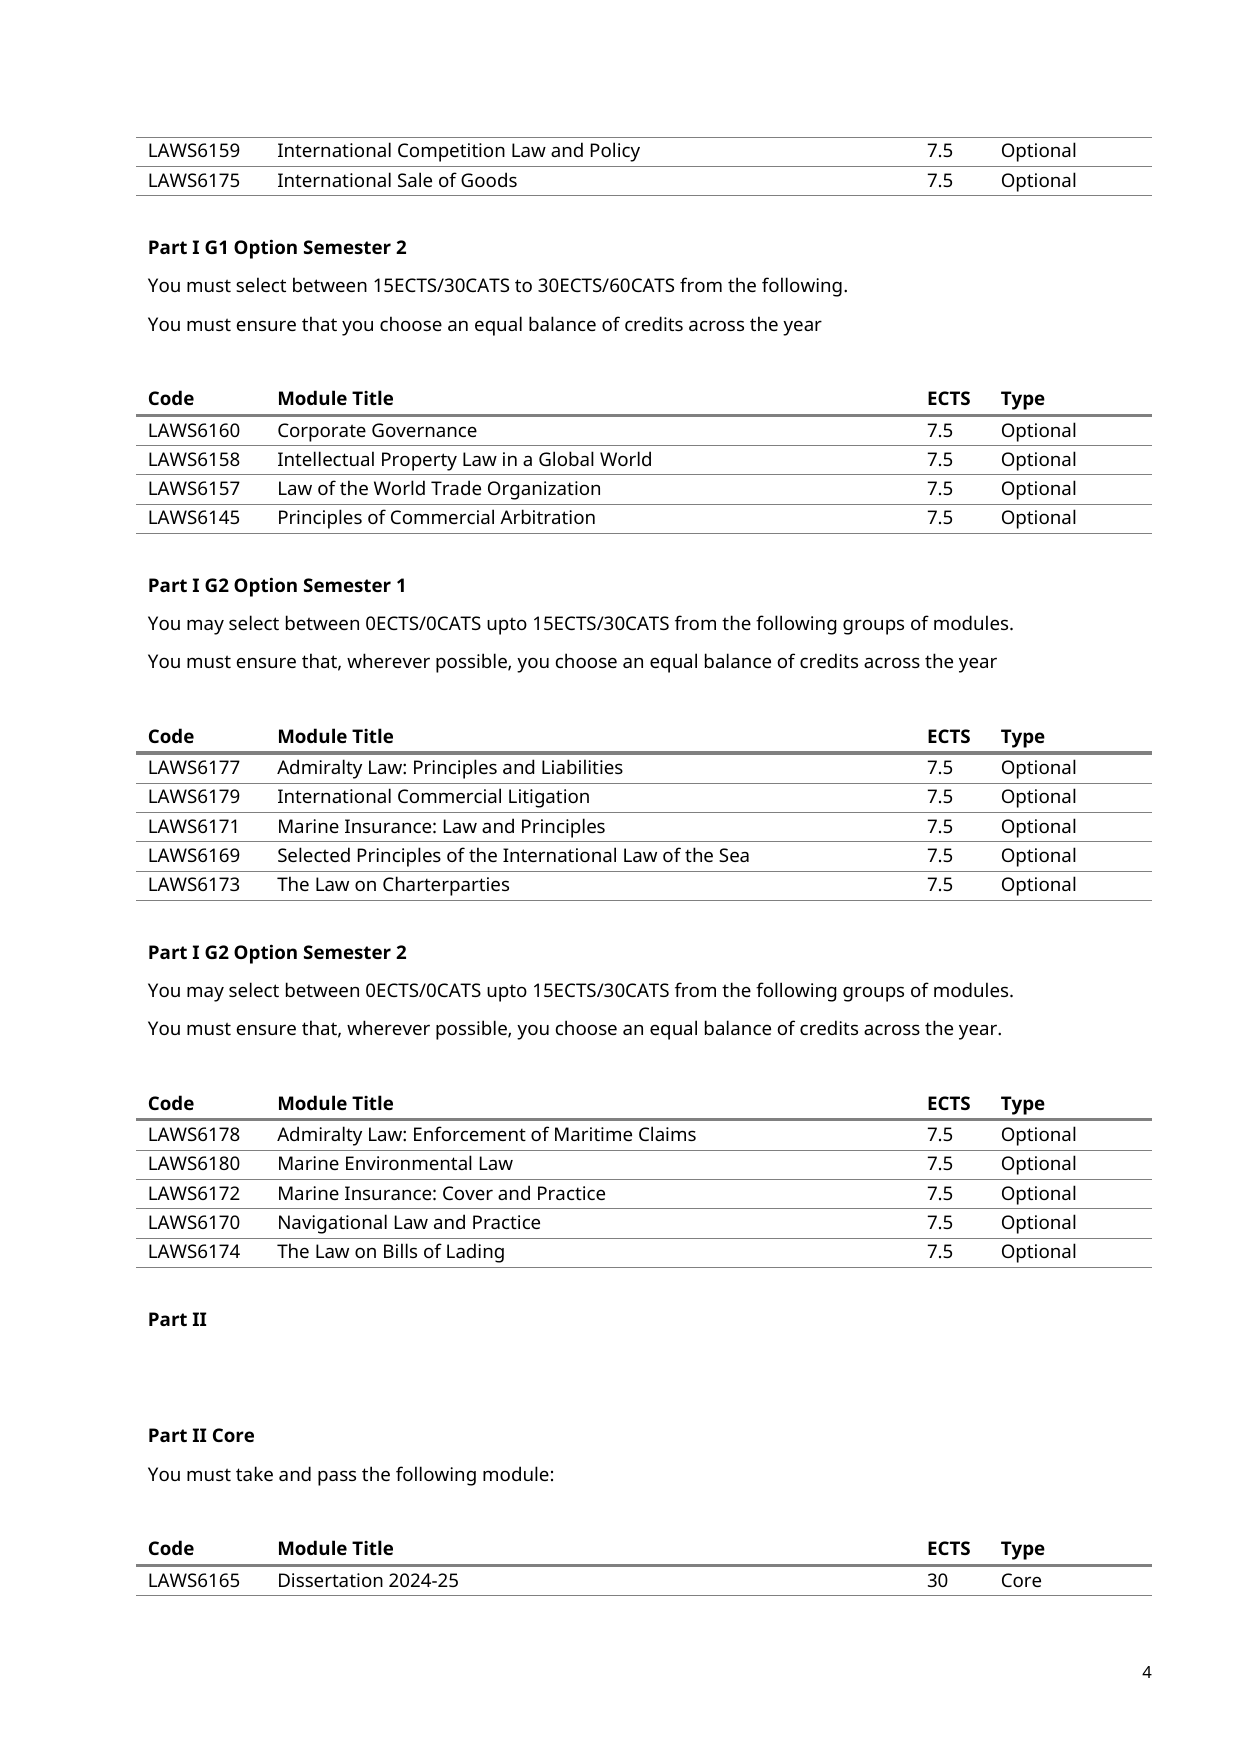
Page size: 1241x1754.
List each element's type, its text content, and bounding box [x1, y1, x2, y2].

table_cell 7.5 [916, 475, 989, 504]
table_cell LAWS6157 [136, 475, 266, 504]
table_cell Optional [989, 417, 1152, 445]
table_cell Type [989, 1090, 1152, 1118]
table_cell Optional [989, 446, 1152, 474]
table_cell Part I G1 Option Semester 2 You must select between 15ECTS/30CATS to 30ECTS/60CATS from the following. You must ensure that you choose an equal balance of credits across the year [136, 196, 1152, 386]
table_cell Module Title [266, 386, 916, 414]
table_cell LAWS6159 [136, 138, 266, 166]
table_cell Optional [989, 813, 1152, 841]
table_cell Code [136, 386, 266, 414]
table_cell 7.5 [916, 446, 989, 474]
table_cell Intellectual Property Law in a Global World [266, 446, 916, 474]
table_cell LAWS6174 [136, 1239, 266, 1267]
table_cell 7.5 [916, 505, 989, 533]
table_cell 7.5 [916, 842, 989, 871]
table_cell The Law on Bills of Lading [266, 1239, 916, 1267]
table_cell Optional [989, 167, 1152, 195]
table_cell Optional [989, 138, 1152, 166]
table_cell LAWS6180 [136, 1151, 266, 1179]
table_cell Part II [136, 1268, 1152, 1384]
table_cell Marine Insurance: Law and Principles [266, 813, 916, 841]
table_cell Optional [989, 872, 1152, 900]
table_cell 7.5 [916, 417, 989, 445]
table_cell Dissertation 2024-25 [266, 1567, 916, 1595]
table_cell ECTS [916, 386, 989, 414]
table_cell Module Title [266, 1090, 916, 1118]
table_cell Optional [989, 1209, 1152, 1237]
table_cell Optional [989, 784, 1152, 812]
table_cell Core [989, 1567, 1152, 1595]
table_cell ECTS [916, 1536, 989, 1564]
table_cell Part I G2 Option Semester 2 You may select between 0ECTS/0CATS upto 15ECTS/30CATS from the following groups of modules. You must ensure that, wherever possible, you choose an equal balance of credits across the year. [136, 901, 1152, 1090]
table_cell LAWS6171 [136, 813, 266, 841]
table_cell Selected Principles of the International Law of the Sea [266, 842, 916, 871]
table_cell 7.5 [916, 784, 989, 812]
table_cell International Sale of Goods [266, 167, 916, 195]
table_cell LAWS6177 [136, 755, 266, 783]
table_cell 30 [916, 1567, 989, 1595]
table_cell 7.5 [916, 1151, 989, 1179]
table_cell Optional [989, 1239, 1152, 1267]
table_cell Code [136, 1536, 266, 1564]
table_cell LAWS6169 [136, 842, 266, 871]
table_cell Optional [989, 1151, 1152, 1179]
table_cell 7.5 [916, 138, 989, 166]
table_cell 7.5 [916, 813, 989, 841]
table_cell Law of the World Trade Organization [266, 475, 916, 504]
table_cell Admiralty Law: Enforcement of Maritime Claims [266, 1121, 916, 1149]
table_cell The Law on Charterparties [266, 872, 916, 900]
table_cell 7.5 [916, 167, 989, 195]
table_cell Admiralty Law: Principles and Liabilities [266, 755, 916, 783]
table_cell 7.5 [916, 1180, 989, 1208]
table_cell Principles of Commercial Arbitration [266, 505, 916, 533]
table_cell International Competition Law and Policy [266, 138, 916, 166]
table_cell Navigational Law and Practice [266, 1209, 916, 1237]
table_cell LAWS6160 [136, 417, 266, 445]
table_cell LAWS6145 [136, 505, 266, 533]
table_cell 7.5 [916, 872, 989, 900]
table_cell Marine Environmental Law [266, 1151, 916, 1179]
table_cell LAWS6158 [136, 446, 266, 474]
table_cell LAWS6165 [136, 1567, 266, 1595]
table_cell 7.5 [916, 1209, 989, 1237]
table_cell Module Title [266, 723, 916, 751]
table_cell Module Title [266, 1536, 916, 1564]
table_cell Optional [989, 505, 1152, 533]
table_cell Code [136, 1090, 266, 1118]
table_cell 7.5 [916, 1239, 989, 1267]
table_cell LAWS6175 [136, 167, 266, 195]
table_cell Optional [989, 1121, 1152, 1149]
table_cell Type [989, 1536, 1152, 1564]
table_cell Optional [989, 842, 1152, 871]
table_cell Optional [989, 475, 1152, 504]
table_cell Type [989, 386, 1152, 414]
table_cell 7.5 [916, 755, 989, 783]
table_cell ECTS [916, 723, 989, 751]
table_cell Part I G2 Option Semester 1 You may select between 0ECTS/0CATS upto 15ECTS/30CATS from the following groups of modules. You must ensure that, wherever possible, you choose an equal balance of credits across the year [136, 534, 1152, 723]
table_cell Optional [989, 1180, 1152, 1208]
table_cell Marine Insurance: Cover and Practice [266, 1180, 916, 1208]
table_cell LAWS6179 [136, 784, 266, 812]
table_cell LAWS6172 [136, 1180, 266, 1208]
table_cell LAWS6178 [136, 1121, 266, 1149]
table_cell Type [989, 723, 1152, 751]
table_cell Part II Core You must take and pass the following module: [136, 1385, 1152, 1536]
table_cell Corporate Governance [266, 417, 916, 445]
table_cell Optional [989, 755, 1152, 783]
table_cell Code [136, 723, 266, 751]
table_cell ECTS [916, 1090, 989, 1118]
table_cell 7.5 [916, 1121, 989, 1149]
table_cell LAWS6170 [136, 1209, 266, 1237]
table_cell LAWS6173 [136, 872, 266, 900]
table_cell International Commercial Litigation [266, 784, 916, 812]
